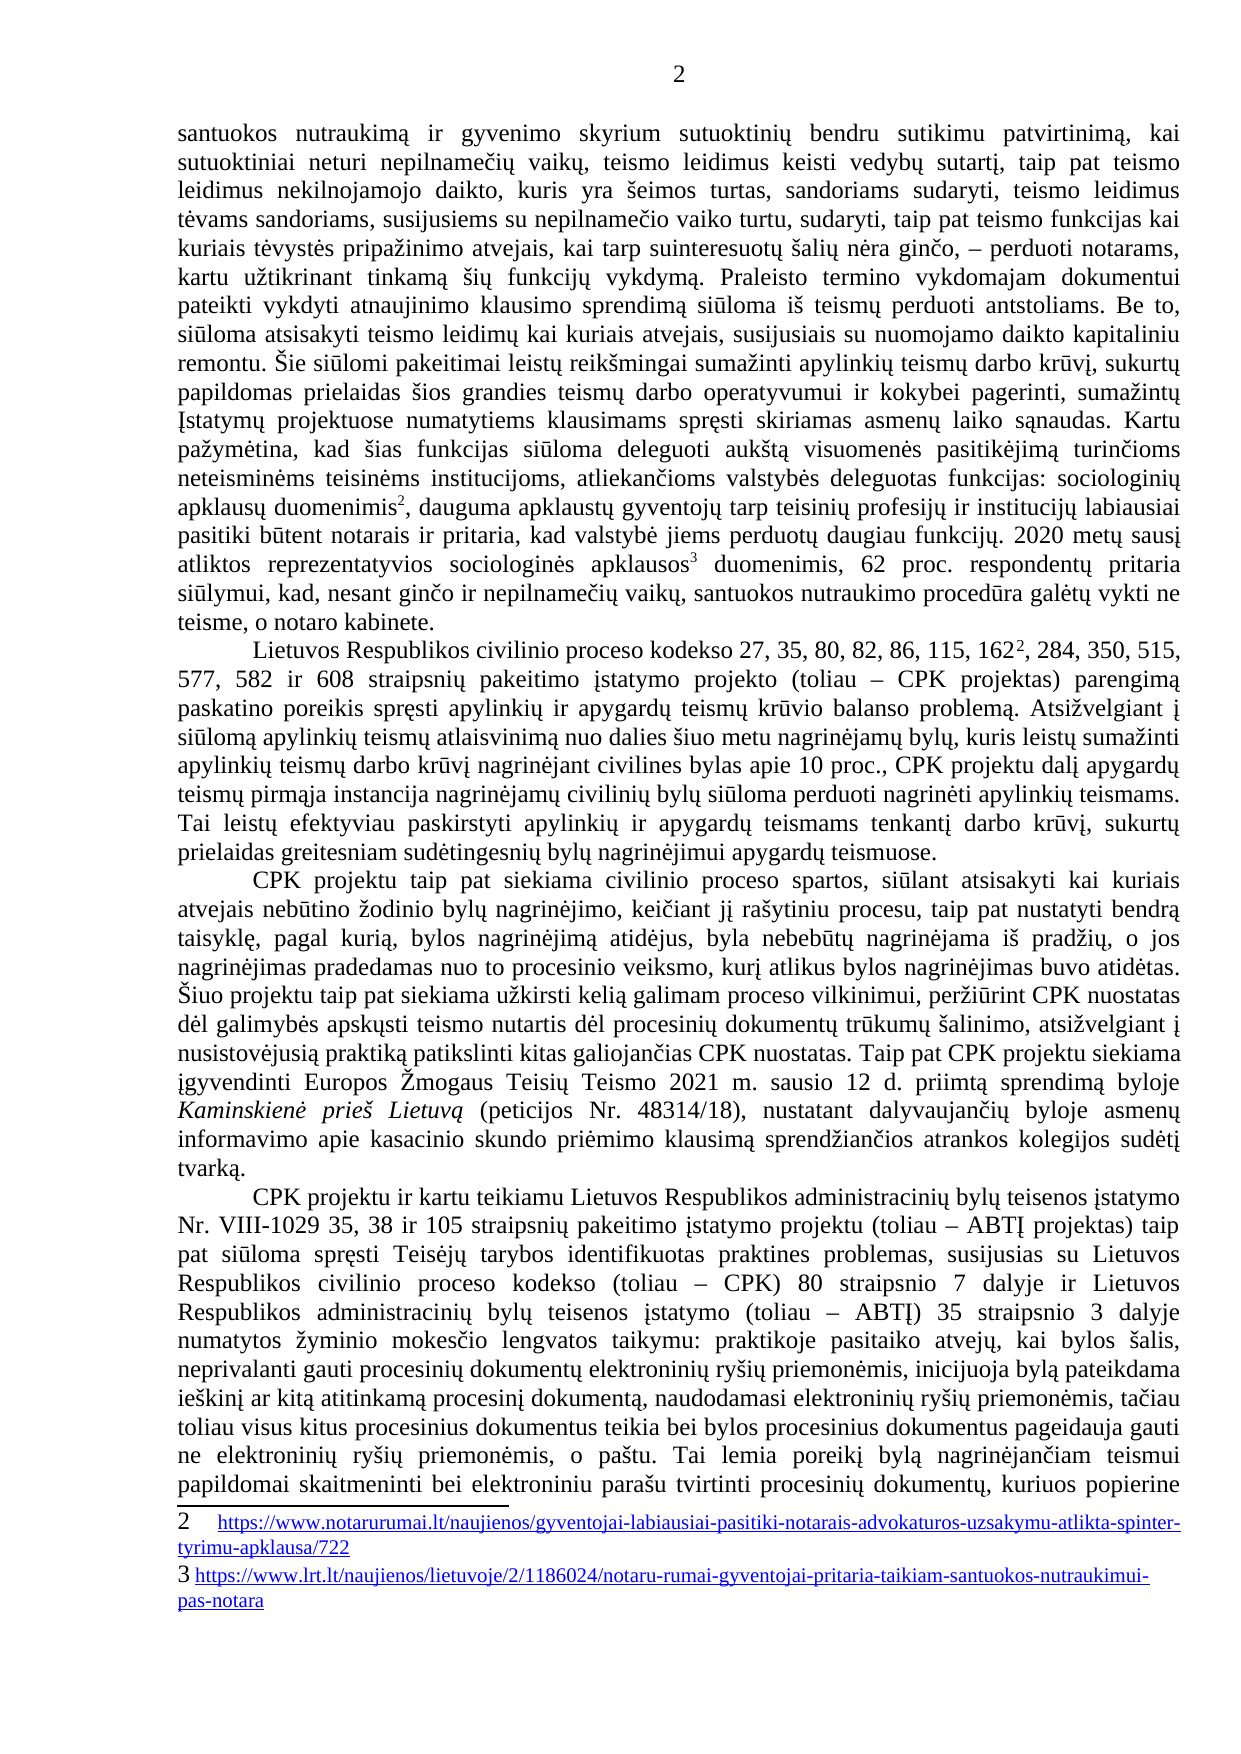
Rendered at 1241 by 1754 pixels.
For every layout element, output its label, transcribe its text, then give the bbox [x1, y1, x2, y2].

text https://www.notarurumai.lt/naujienos/gyventojai-labiausiai-pasitiki-notarais-advokaturos-uzsakymu-atlikta-spinter-tyrimu-apklausa/722 [177, 1506, 1181, 1559]
text santuokos nutraukimą ir gyvenimo skyrium sutuoktinių bendru sutikimu patvirtinimą, kai sutuoktiniai neturi nepilnamečių vaikų, teismo leidimus keisti vedybų sutartį, taip pat teismo leidimus nekilnojamojo daikto, kuris yra šeimos turtas, sandoriams sudaryti, teismo leidimus tėvams sandoriams, susijusiems su nepilnamečio vaiko turtu, sudaryti, taip pat teismo funkcijas kai kuriais tėvystės pripažinimo atvejais, kai tarp suinteresuotų šalių nėra ginčo, – perduoti notarams, kartu užtikrinant tinkamą šių funkcijų vykdymą. Praleisto termino vykdomajam dokumentui pateikti vykdyti atnaujinimo klausimo sprendimą siūloma iš teismų perduoti antstoliams. Be to, siūloma atsisakyti teismo leidimų kai kuriais atvejais, susijusiais su nuomojamo daikto kapitaliniu remontu. Šie siūlomi pakeitimai leistų reikšmingai sumažinti apylinkių teismų darbo krūvį, sukurtų papildomas prielaidas šios grandies teismų darbo operatyvumui ir kokybei pagerinti, sumažintų Įstatymų projektuose numatytiems klausimams spręsti skiriamas asmenų laiko sąnaudas. Kartu pažymėtina, kad šias funkcijas siūloma deleguoti aukštą visuomenės pasitikėjimą turinčioms neteisminėms teisinėms institucijoms, atliekančioms valstybės deleguotas funkcijas: sociologinių apklausų duomenimis, dauguma apklaustų gyventojų tarp teisinių profesijų ir institucijų labiausiai pasitiki būtent notarais ir pritaria, kad valstybė jiems perduotų daugiau funkcijų. 2020 metų sausį atliktos reprezentatyvios sociologinės apklausos duomenimis, 62 proc. respondentų pritaria siūlymui, kad, nesant ginčo ir nepilnamečių vaikų, santuokos nutraukimo procedūra galėtų vykti ne teisme, o notaro kabinete. [177, 118, 1181, 636]
text CPK projektu taip pat siekiama civilinio proceso spartos, siūlant atsisakyti kai kuriais atvejais nebūtino žodinio bylų nagrinėjimo, keičiant jį rašytiniu procesu, taip pat nustatyti bendrą taisyklę, pagal kurią, bylos nagrinėjimą atidėjus, byla nebebūtų nagrinėjama iš pradžių, o jos nagrinėjimas pradedamas nuo to procesinio veiksmo, kurį atlikus bylos nagrinėjimas buvo atidėtas. Šiuo projektu taip pat siekiama užkirsti kelią galimam proceso vilkinimui, peržiūrint CPK nuostatas dėl galimybės apskųsti teismo nutartis dėl procesinių dokumentų trūkumų šalinimo, atsižvelgiant į nusistovėjusią praktiką patikslinti kitas galiojančias CPK nuostatas. Taip pat CPK projektu siekiama įgyvendinti Europos Žmogaus Teisių Teismo 2021 m. sausio 12 d. priimtą sprendimą byloje Kaminskienė prieš Lietuvą (peticijos Nr. 48314/18), nustatant dalyvaujančių byloje asmenų informavimo apie kasacinio skundo priėmimo klausimą sprendžiančios atrankos kolegijos sudėtį tvarką. [177, 866, 1181, 1182]
text CPK projektu ir kartu teikiamu Lietuvos Respublikos administracinių bylų teisenos įstatymo Nr. VIII-1029 35, 38 ir 105 straipsnių pakeitimo įstatymo projektu (toliau – ABTĮ projektas) taip pat siūloma spręsti Teisėjų tarybos identifikuotas praktines problemas, susijusias su Lietuvos Respublikos civilinio proceso kodekso (toliau – CPK) 80 straipsnio 7 dalyje ir Lietuvos Respublikos administracinių bylų teisenos įstatymo (toliau – ABTĮ) 35 straipsnio 3 dalyje numatytos žyminio mokesčio lengvatos taikymu: praktikoje pasitaiko atvejų, kai bylos šalis, neprivalanti gauti procesinių dokumentų elektroninių ryšių priemonėmis, inicijuoja bylą pateikdama ieškinį ar kitą atitinkamą procesinį dokumentą, naudodamasi elektroninių ryšių priemonėmis, tačiau toliau visus kitus procesinius dokumentus teikia bei bylos procesinius dokumentus pageidauja gauti ne elektroninių ryšių priemonėmis, o paštu. Tai lemia poreikį bylą nagrinėjančiam teismui papildomai skaitmeninti bei elektroniniu parašu tvirtinti procesinių dokumentų, kuriuos popierine [177, 1182, 1181, 1498]
text Lietuvos Respublikos civilinio proceso kodekso 27, 35, 80, 82, 86, 115, 1622, 284, 350, 515, 577, 582 ir 608 straipsnių pakeitimo įstatymo projekto (toliau – CPK projektas) parengimą paskatino poreikis spręsti apylinkių ir apygardų teismų krūvio balanso problemą. Atsižvelgiant į siūlomą apylinkių teismų atlaisvinimą nuo dalies šiuo metu nagrinėjamų bylų, kuris leistų sumažinti apylinkių teismų darbo krūvį nagrinėjant civilines bylas apie 10 proc., CPK projektu dalį apygardų teismų pirmąja instancija nagrinėjamų civilinių bylų siūloma perduoti nagrinėti apylinkių teismams. Tai leistų efektyviau paskirstyti apylinkių ir apygardų teismams tenkantį darbo krūvį, sukurtų prielaidas greitesniam sudėtingesnių bylų nagrinėjimui apygardų teismuose. [177, 636, 1181, 866]
text https://www.lrt.lt/naujienos/lietuvoje/2/1186024/notaru-rumai-gyventojai-pritaria-taikiam-santuokos-nutraukimui-pas-notara [177, 1559, 1181, 1612]
